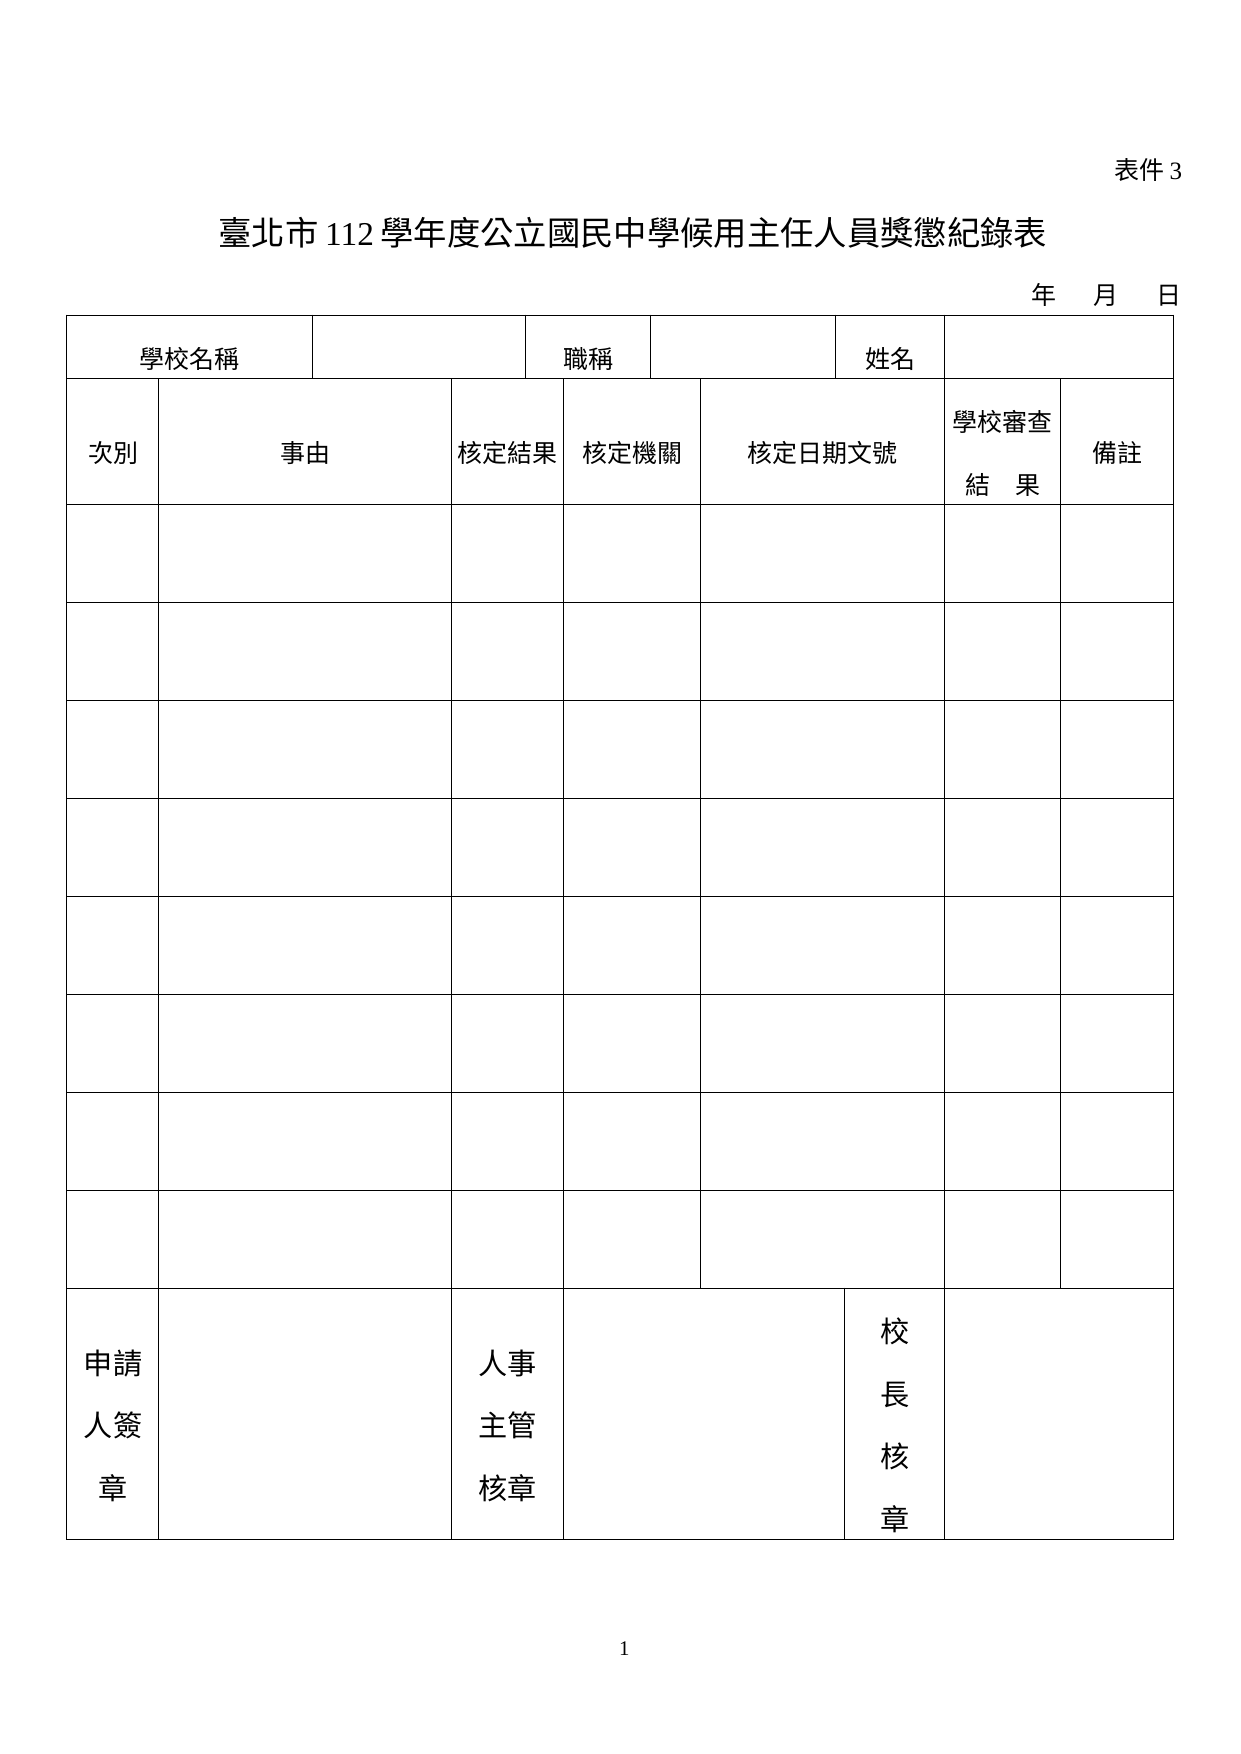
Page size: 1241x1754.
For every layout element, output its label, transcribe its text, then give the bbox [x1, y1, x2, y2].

table_cell [1061, 1093, 1173, 1189]
table_cell [452, 603, 563, 700]
table_cell 備註 [1061, 379, 1173, 504]
table_cell [701, 1093, 944, 1189]
table_cell [945, 799, 1060, 896]
table_cell [159, 1093, 451, 1189]
table_cell 核定結果 [452, 379, 563, 504]
table_cell [1061, 505, 1173, 602]
table_cell [701, 897, 944, 994]
table_cell [452, 799, 563, 896]
table_cell [67, 995, 158, 1092]
table_cell [945, 995, 1060, 1092]
table_cell [452, 995, 563, 1092]
table_cell [564, 1289, 844, 1538]
table_cell [67, 897, 158, 994]
table_cell [1061, 995, 1173, 1092]
table_cell [564, 799, 700, 896]
table_cell [945, 897, 1060, 994]
table_cell [159, 1191, 451, 1287]
table_cell 核定機關 [564, 379, 700, 504]
table_cell 核定日期文號 [701, 379, 944, 504]
table_cell 申請人簽章 [67, 1289, 158, 1538]
table_cell [701, 701, 944, 798]
table_cell [564, 505, 700, 602]
table_cell [1061, 701, 1173, 798]
table_cell [159, 505, 451, 602]
table_cell [452, 1093, 563, 1189]
table_cell [452, 897, 563, 994]
table_cell [701, 505, 944, 602]
table_cell [1061, 1191, 1173, 1287]
table_cell [67, 505, 158, 602]
table_cell [452, 1191, 563, 1287]
table_cell [945, 505, 1060, 602]
table_cell [945, 603, 1060, 700]
table_cell [945, 701, 1060, 798]
table_cell [67, 603, 158, 700]
table_cell [1061, 799, 1173, 896]
table_header 學校名稱 [67, 316, 312, 378]
table_cell [945, 1191, 1060, 1287]
table_cell [701, 603, 944, 700]
table_header [313, 316, 525, 378]
table_cell [67, 1093, 158, 1189]
table_cell [564, 701, 700, 798]
table_cell 事由 [159, 379, 451, 504]
table_header 職稱 [526, 316, 650, 378]
table_cell [67, 1191, 158, 1287]
table_cell [701, 1191, 944, 1287]
table_cell [701, 799, 944, 896]
table_cell [564, 897, 700, 994]
table_cell [159, 995, 451, 1092]
table_header 姓名 [836, 316, 944, 378]
table_header [651, 316, 835, 378]
table_cell [159, 799, 451, 896]
table_cell [564, 1093, 700, 1189]
table_cell [67, 799, 158, 896]
table_cell 次別 [67, 379, 158, 504]
table_cell 學校審查結果 [945, 379, 1060, 504]
table_cell [945, 1289, 1173, 1538]
table_cell [159, 1289, 451, 1538]
table_cell [564, 995, 700, 1092]
table_cell 校 長 核 章 [845, 1289, 944, 1538]
table_cell [1061, 603, 1173, 700]
table_cell [1061, 897, 1173, 994]
table_cell [159, 897, 451, 994]
table_cell 人事主管核章 [452, 1289, 563, 1538]
table_cell [452, 505, 563, 602]
table_cell [159, 701, 451, 798]
table_cell [67, 701, 158, 798]
table_cell [945, 1093, 1060, 1189]
text 表件3 [59, 127, 1182, 189]
table_cell [701, 995, 944, 1092]
table_cell [452, 701, 563, 798]
text 年 月 日 [59, 252, 1181, 314]
text 臺北市112學年度公立國民中學候用主任人員獎懲紀錄表 [59, 189, 1206, 252]
table_cell [159, 603, 451, 700]
table_cell [564, 1191, 700, 1287]
table_header [945, 316, 1173, 378]
table_cell [564, 603, 700, 700]
